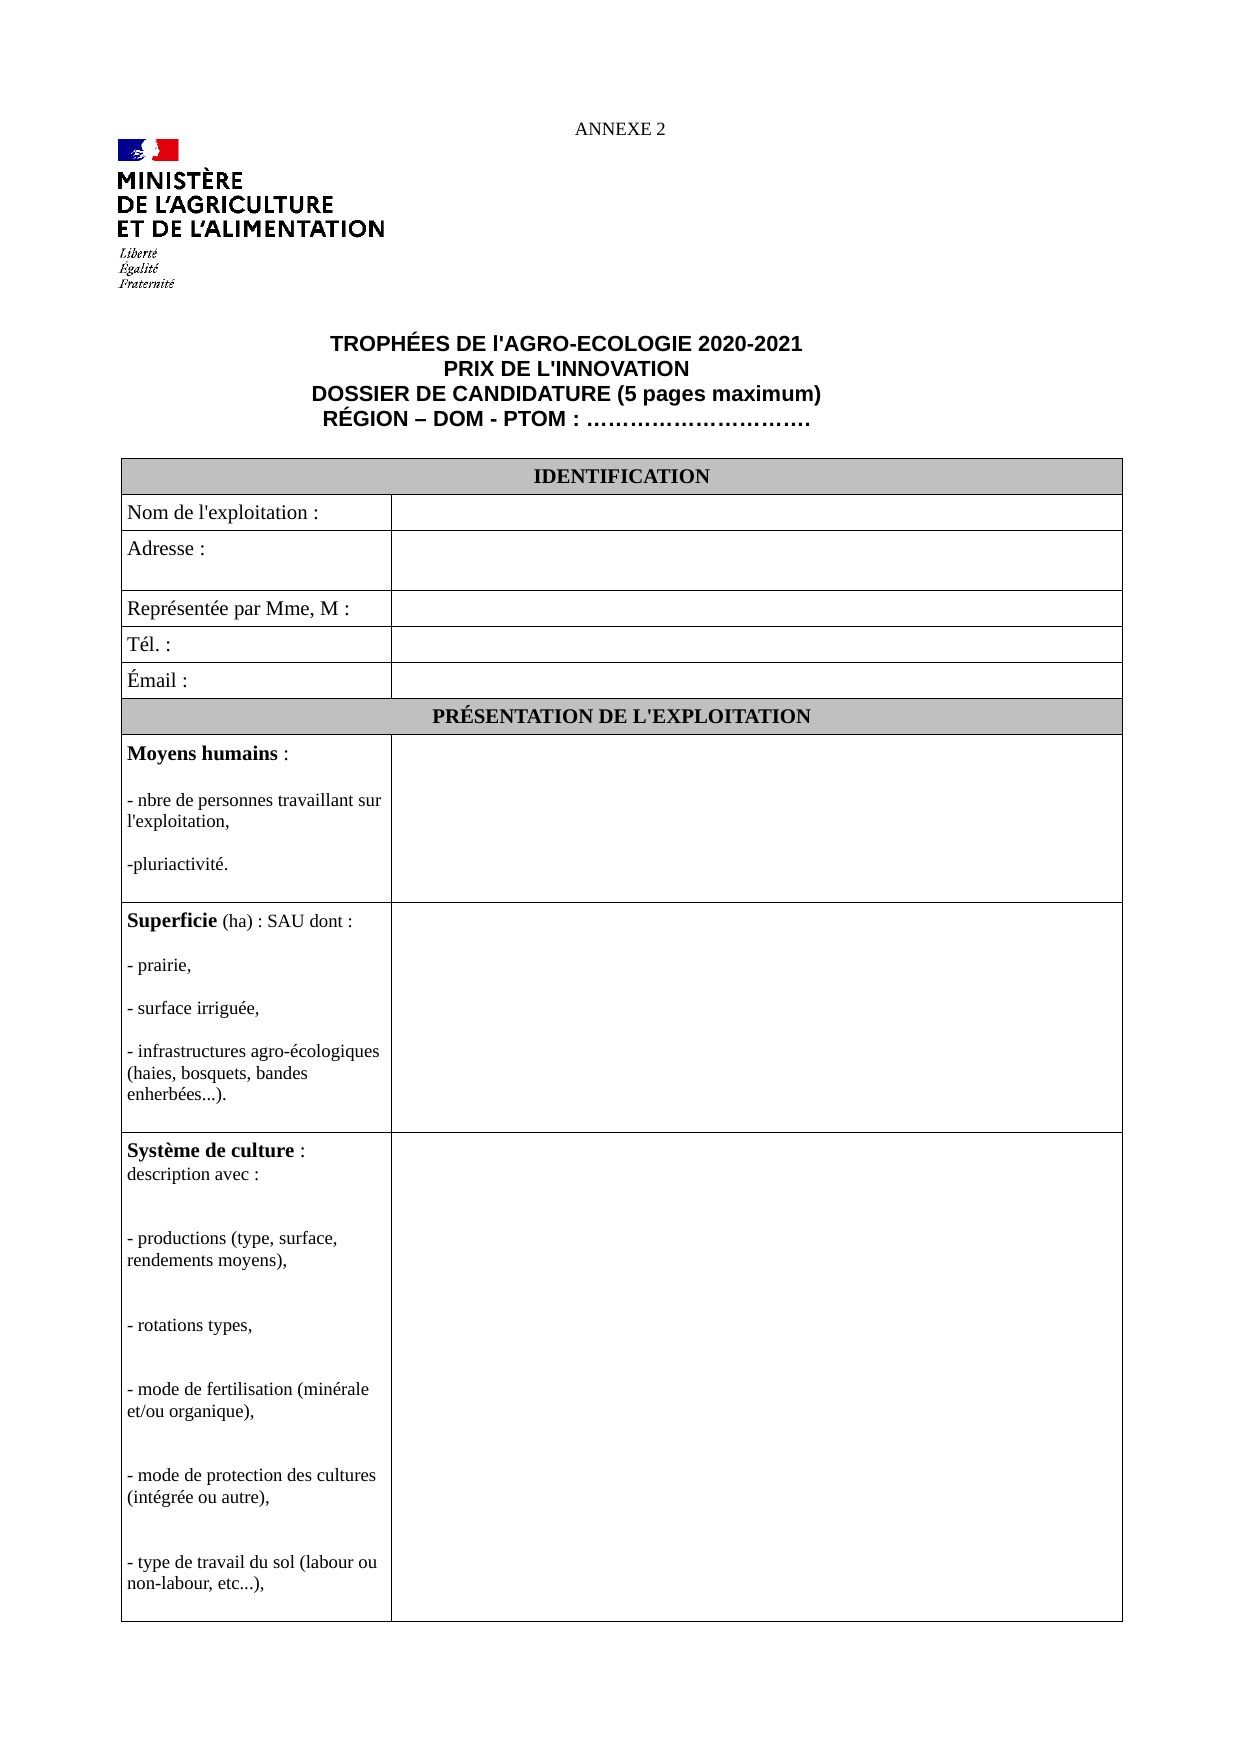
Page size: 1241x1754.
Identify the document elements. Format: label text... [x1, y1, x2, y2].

table_cell [392, 1133, 1122, 1621]
text RÉGION – DOM - PTOM : …………………………. [118, 406, 1014, 431]
table_cell [392, 903, 1122, 1132]
table_cell Adresse : [122, 531, 391, 590]
table_cell [392, 663, 1122, 698]
text PRIX DE L'INNOVATION [118, 356, 1014, 381]
table_cell Système de culture : description avec : - productions (type, surface, rendements moyens), - rotations types, - mode de fertilisation (minérale et/ou organique), - mode de protection des cultures (intégrée ou autre), - type de travail du sol (labour ou non-labour, etc...), [122, 1133, 391, 1621]
table_cell Représentée par Mme, M : [122, 591, 391, 626]
table_cell Tél. : [122, 627, 391, 662]
text TROPHÉES DE l'AGRO-ECOLOGIE 2020-2021 [118, 331, 1014, 356]
table_cell [392, 531, 1122, 590]
table_cell Émail : [122, 663, 391, 698]
text DOSSIER DE CANDIDATURE (5 pages maximum) [118, 381, 1014, 406]
text ANNEXE 2 [118, 118, 1122, 140]
table_cell [392, 591, 1122, 626]
table_cell Moyens humains : - nbre de personnes travaillant sur l'exploitation, -pluriactivité. [122, 735, 391, 902]
table_cell [392, 627, 1122, 662]
table_cell [392, 495, 1122, 530]
table_header IDENTIFICATION [122, 459, 1122, 494]
table_cell PRÉSENTATION DE L'EXPLOITATION [122, 699, 1122, 734]
table_cell Nom de l'exploitation : [122, 495, 391, 530]
table_cell Superficie (ha) : SAU dont : - prairie, - surface irriguée, - infrastructures agro-écologiques (haies, bosquets, bandes enherbées...). [122, 903, 391, 1132]
table_cell [392, 735, 1122, 902]
